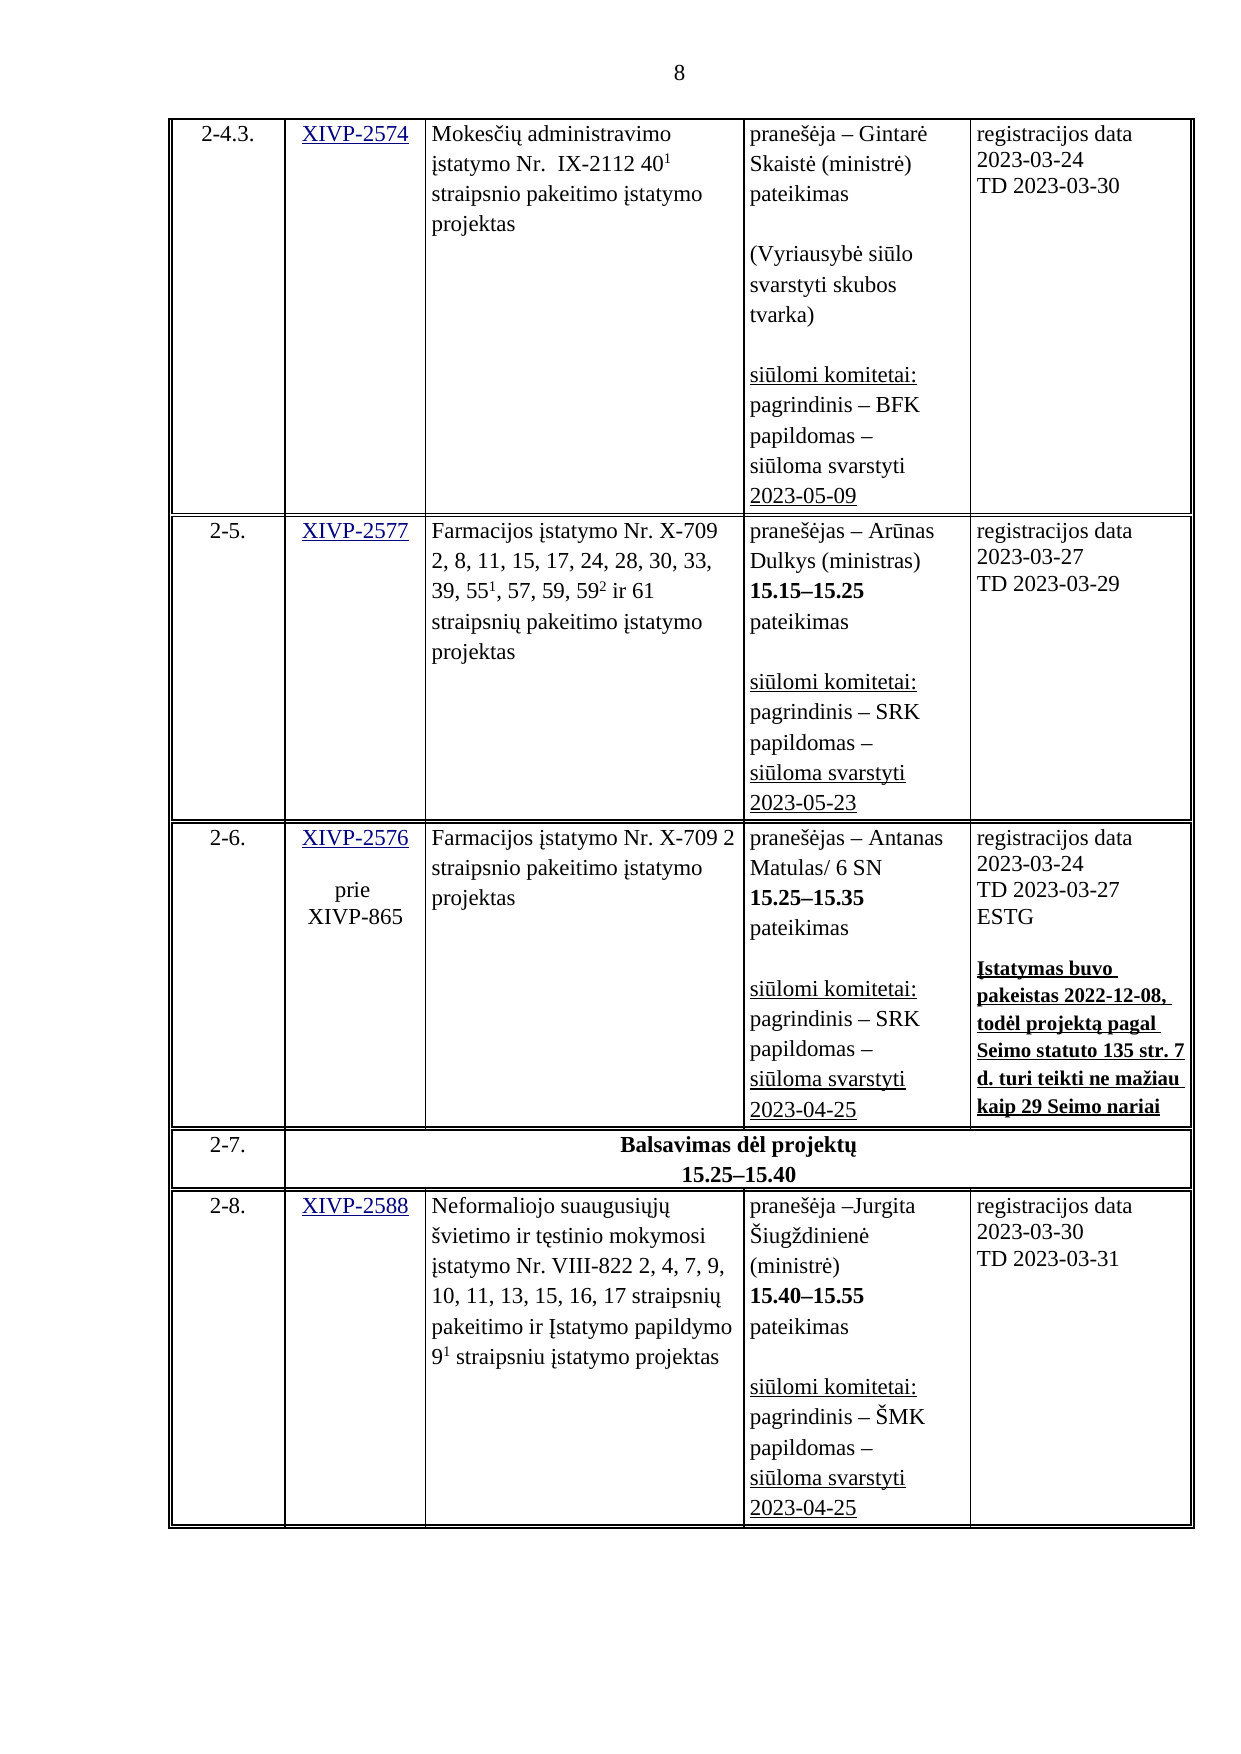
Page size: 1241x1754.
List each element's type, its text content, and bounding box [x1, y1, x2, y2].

table_cell [1195, 819, 1240, 1126]
table_cell [1195, 1126, 1240, 1187]
table_cell 2-7. [173, 1131, 284, 1187]
table_cell registracijos data 2023-03-30 TD 2023-03-31 [971, 1192, 1190, 1524]
table_cell pranešėjas – Arūnas Dulkys (ministras) 15.15–15.25 pateikimas siūlomi komitetai: pagrindinis – SRK papildomas – siūloma svarstyti 2023-05-23 [745, 517, 970, 819]
table_cell 2-6. [173, 824, 284, 1126]
table_cell XIVP-2577 [286, 517, 425, 819]
table_cell XIVP-2576 prie XIVP-865 [286, 824, 425, 1126]
table_cell XIVP-2588 [286, 1192, 425, 1524]
table_cell registracijos data 2023-03-27 TD 2023-03-29 [971, 517, 1190, 819]
table_cell [1195, 118, 1240, 512]
table_cell 2-5. [173, 517, 284, 819]
table_cell registracijos data 2023-03-24 TD 2023-03-30 [971, 120, 1190, 512]
table_cell pranešėja – Gintarė Skaistė (ministrė) pateikimas (Vyriausybė siūlo svarstyti skubos tvarka) siūlomi komitetai: pagrindinis – BFK papildomas – siūloma svarstyti 2023-05-09 [745, 120, 970, 512]
table_cell Farmacijos įstatymo Nr. X-709 2, 8, 11, 15, 17, 24, 28, 30, 33, 39, 551, 57, 59, 592 ir 61 straipsnių pakeitimo įstatymo projektas [426, 517, 743, 819]
table_cell Mokesčių administravimo įstatymo Nr. IX-2112 401 straipsnio pakeitimo įstatymo projektas [426, 120, 743, 512]
table_cell Neformaliojo suaugusiųjų švietimo ir tęstinio mokymosi įstatymo Nr. VIII-822 2, 4, 7, 9, 10, 11, 13, 15, 16, 17 straipsnių pakeitimo ir Įstatymo papildymo 91 straipsniu įstatymo projektas [426, 1192, 743, 1524]
table_cell [1195, 1187, 1240, 1524]
table_cell XIVP-2574 [286, 120, 425, 512]
table_cell pranešėjas – Antanas Matulas/ 6 SN 15.25–15.35 pateikimas siūlomi komitetai: pagrindinis – SRK papildomas – siūloma svarstyti 2023-04-25 [745, 824, 970, 1126]
table_cell pranešėja –Jurgita Šiugždinienė (ministrė) 15.40–15.55 pateikimas siūlomi komitetai: pagrindinis – ŠMK papildomas – siūloma svarstyti 2023-04-25 [745, 1192, 970, 1524]
table_cell 2-8. [173, 1192, 284, 1524]
table_cell Balsavimas dėl projektų 15.25–15.40 [286, 1131, 1190, 1187]
table_cell registracijos data 2023-03-24 TD 2023-03-27 ESTG Įstatymas buvo pakeistas 2022-12-08, todėl projektą pagal Seimo statuto 135 str. 7 d. turi teikti ne mažiau kaip 29 Seimo nariai [971, 824, 1190, 1126]
table_cell [1195, 513, 1240, 819]
table_cell Farmacijos įstatymo Nr. X-709 2 straipsnio pakeitimo įstatymo projektas [426, 824, 743, 1126]
table_cell 2-4.3. [173, 120, 284, 512]
